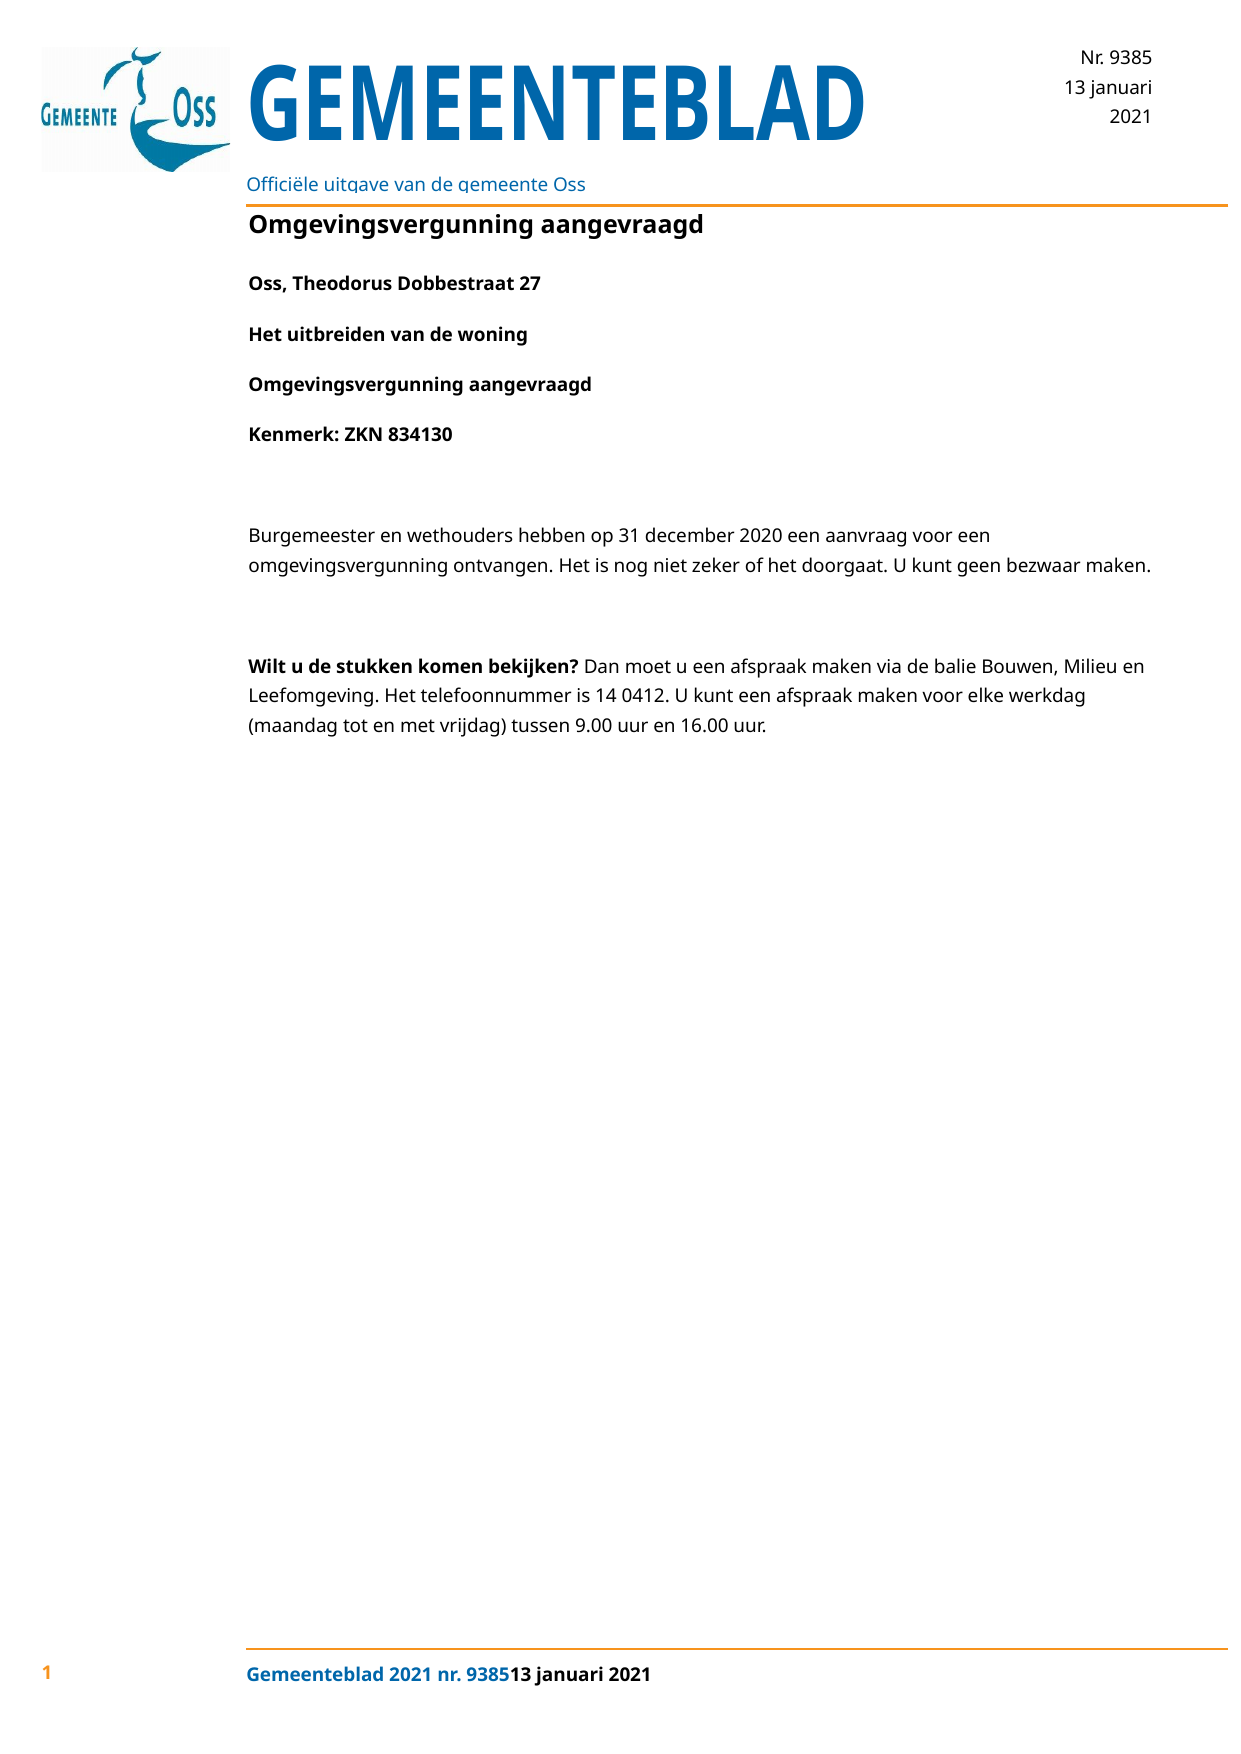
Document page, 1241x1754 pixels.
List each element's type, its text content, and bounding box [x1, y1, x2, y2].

text Oss, Theodorus Dobbestraat 27 [248, 270, 1152, 296]
text Kenmerk: ZKN 834130 [248, 422, 1152, 447]
text Omgevingsvergunning aangevraagd [248, 371, 1152, 397]
text Het uitbreiden van de woning [248, 321, 1152, 346]
text Omgevingsvergunning aangevraagd [248, 207, 1152, 241]
picture [41, 47, 231, 172]
text Wilt u de stukken komen bekijken? Dan moet u een afspraak maken via de balie Bouwen, Milieu en Leefomgeving. Het telefoonnummer is 14 0412. U kunt een afspraak maken voor elke werkdag (maandag tot en met vrijdag) tussen 9.00 uur en 16.00 uur. [248, 653, 1152, 738]
text Burgemeester en wethouders hebben op 31 december 2020 een aanvraag voor een omgevingsvergunning ontvangen. Het is nog niet zeker of het doorgaat. U kunt geen bezwaar maken. [248, 522, 1152, 578]
